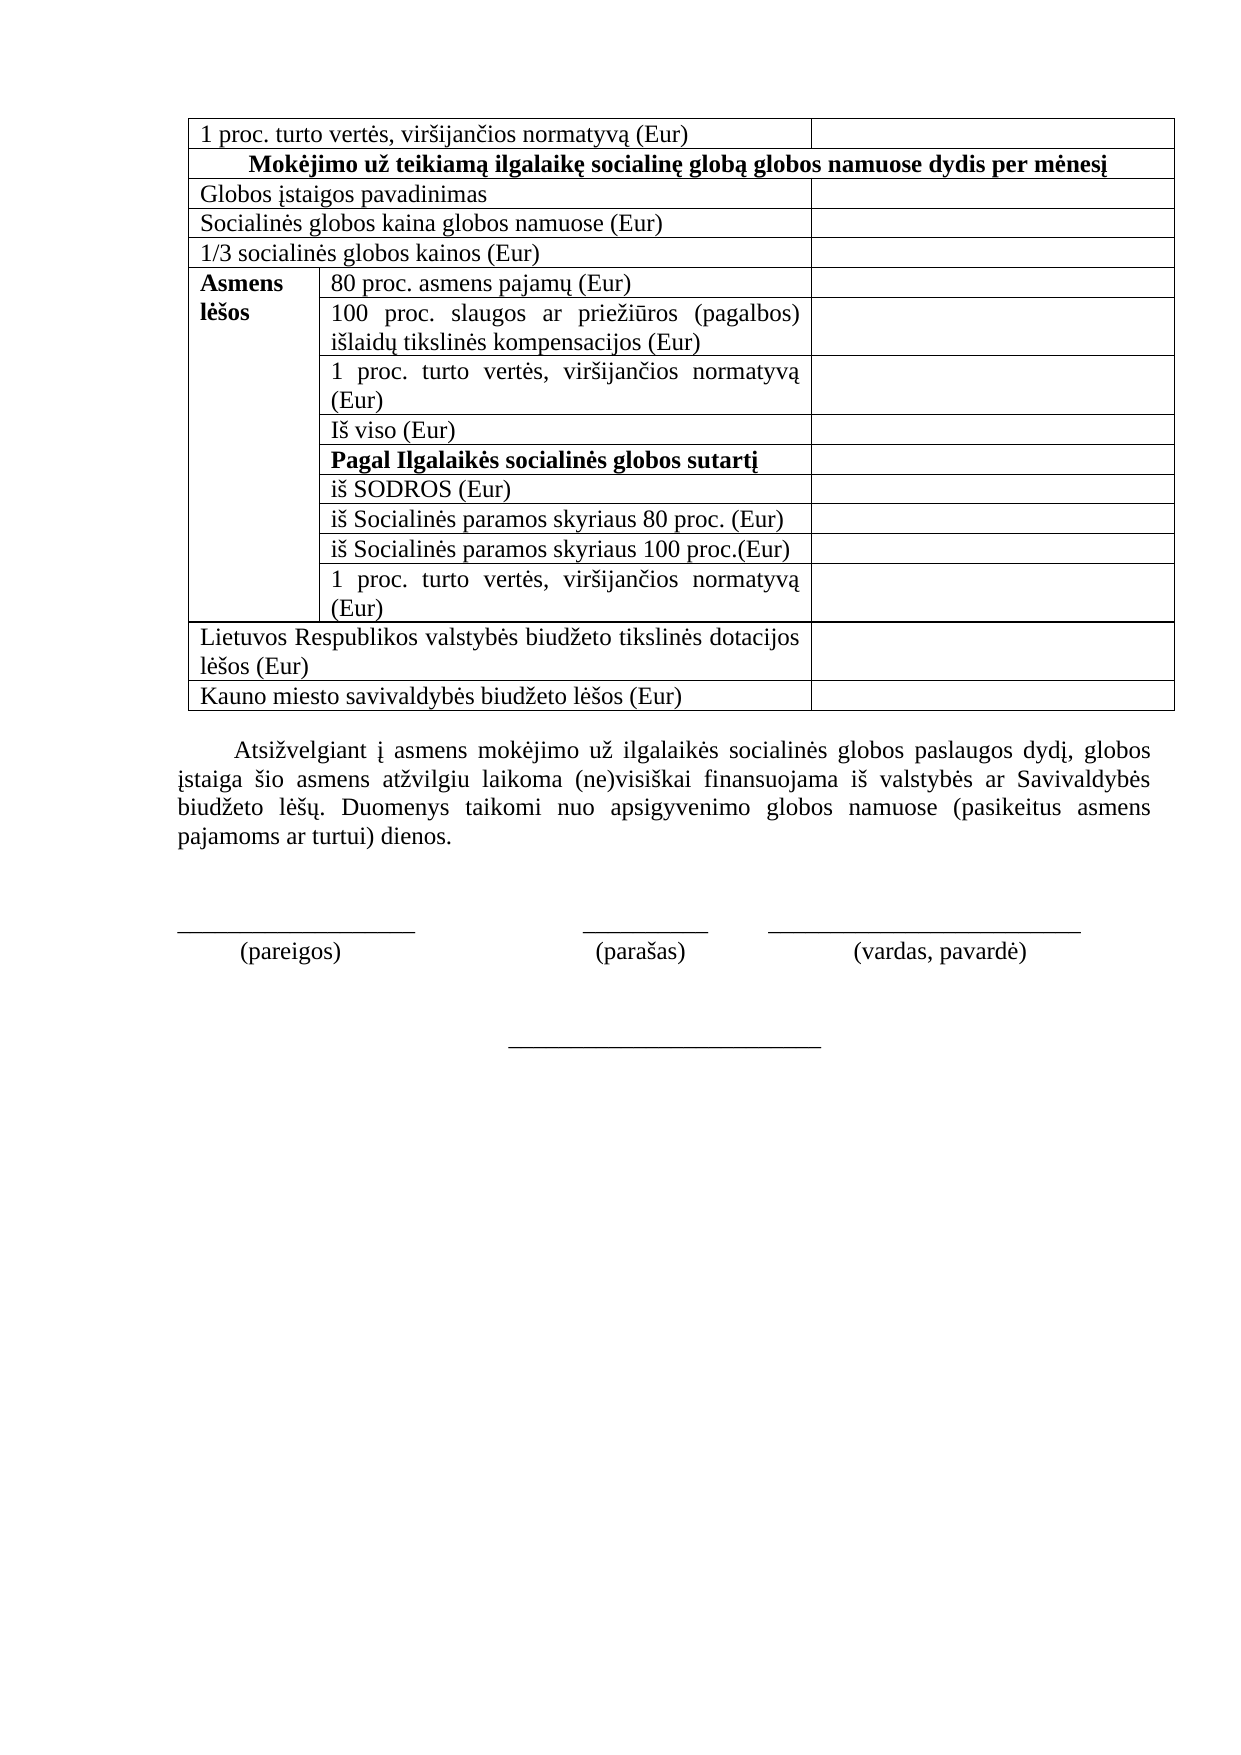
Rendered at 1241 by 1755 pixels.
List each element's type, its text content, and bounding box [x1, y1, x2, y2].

table_cell [812, 564, 1174, 621]
table_cell [812, 356, 1174, 414]
table_cell 1 proc. turto vertės, viršijančios normatyvą (Eur) [320, 564, 811, 621]
table_cell Kauno miesto savivaldybės biudžeto lėšos (Eur) [189, 681, 811, 710]
table_cell [812, 504, 1174, 533]
table_cell 100 proc. slaugos ar priežiūros (pagalbos) išlaidų tikslinės kompensacijos (Eur) [320, 298, 811, 355]
table_cell [812, 209, 1174, 237]
table_cell [812, 119, 1174, 148]
table_cell Asmens lėšos [189, 268, 319, 621]
table_cell [812, 445, 1174, 473]
table_cell [812, 298, 1174, 355]
table_cell iš SODROS (Eur) [320, 475, 811, 503]
table_cell [812, 179, 1174, 207]
table_cell 1 proc. turto vertės, viršijančios normatyvą (Eur) [320, 356, 811, 414]
table_cell iš Socialinės paramos skyriaus 80 proc. (Eur) [320, 504, 811, 533]
table_cell [812, 415, 1174, 444]
table_cell [812, 475, 1174, 503]
table_cell Mokėjimo už teikiamą ilgalaikę socialinę globą globos namuose dydis per mėnesį [189, 149, 1174, 178]
table_cell [812, 534, 1174, 563]
table_cell iš Socialinės paramos skyriaus 100 proc.(Eur) [320, 534, 811, 563]
table_cell Iš viso (Eur) [320, 415, 811, 444]
table_cell Globos įstaigos pavadinimas [189, 179, 811, 207]
table_cell 80 proc. asmens pajamų (Eur) [320, 268, 811, 297]
table_cell Socialinės globos kaina globos namuose (Eur) [189, 209, 811, 237]
text ___________________ __________ _________________________ [177, 907, 1152, 936]
table_cell [812, 268, 1174, 297]
table_cell 1/3 socialinės globos kainos (Eur) [189, 238, 811, 267]
table_cell [812, 623, 1174, 680]
table_cell Pagal Ilgalaikės socialinės globos sutartį [320, 445, 811, 473]
text _________________________ [177, 1022, 1152, 1051]
table_cell 1 proc. turto vertės, viršijančios normatyvą (Eur) [189, 119, 811, 148]
text (pareigos) (parašas) (vardas, pavardė) [177, 936, 1152, 965]
table_cell [812, 238, 1174, 267]
table_cell Lietuvos Respublikos valstybės biudžeto tikslinės dotacijos lėšos (Eur) [189, 623, 811, 680]
table_cell [812, 681, 1174, 710]
text Atsižvelgiant į asmens mokėjimo už ilgalaikės socialinės globos paslaugos dydį, globos įstaiga šio asmens atžvilgiu laikoma (ne)visiškai finansuojama iš valstybės ar Savivaldybės biudžeto lėšų. Duomenys taikomi nuo apsigyvenimo globos namuose (pasikeitus asmens pajamoms ar turtui) dienos. [177, 735, 1152, 850]
